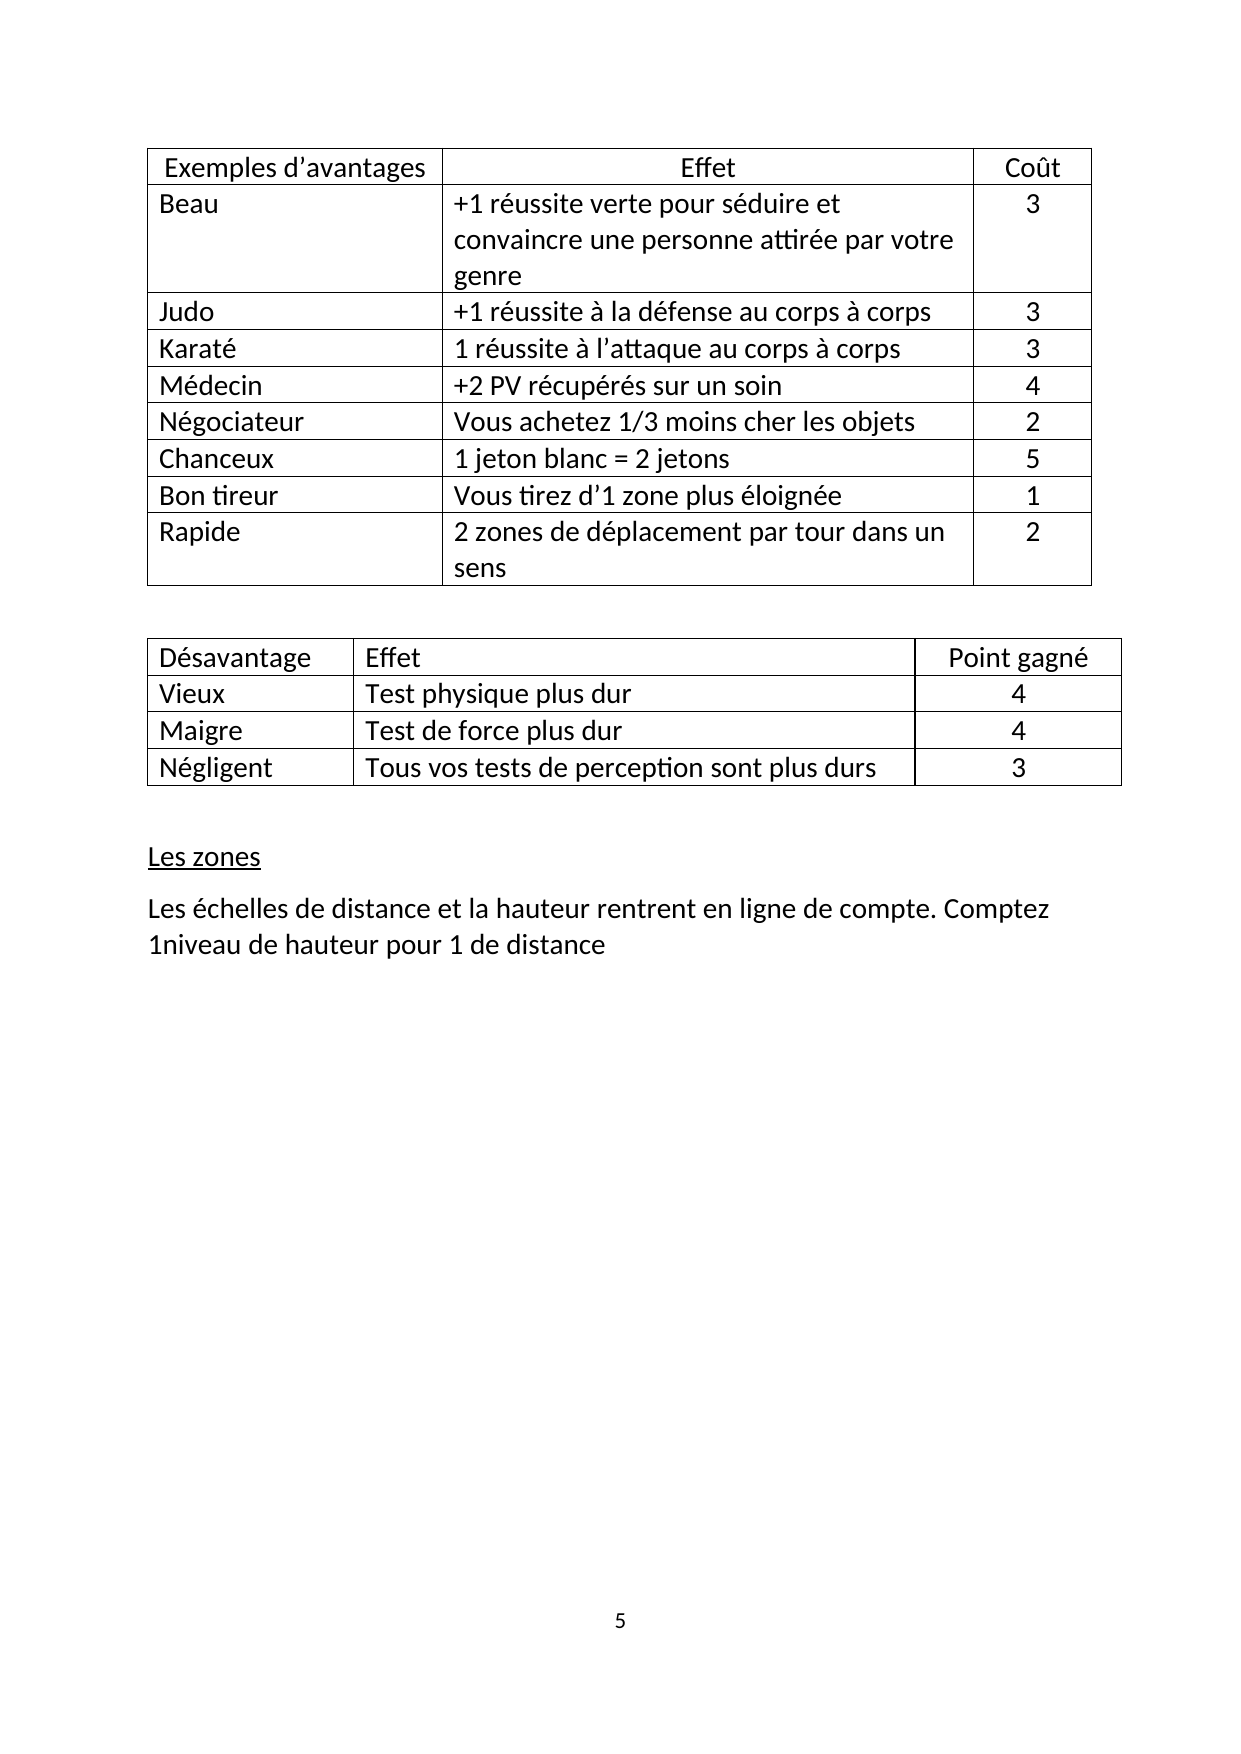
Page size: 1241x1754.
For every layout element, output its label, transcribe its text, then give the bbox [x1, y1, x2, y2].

table_cell 4 [916, 712, 1121, 748]
table_cell Médecin [148, 367, 442, 402]
text Les échelles de distance et la hauteur rentrent en ligne de compte. Comptez 1niveau de hauteur pour 1 de distance [148, 890, 1093, 961]
table_cell 4 [974, 367, 1091, 402]
table_cell Chanceux [148, 440, 442, 476]
table_cell 2 zones de déplacement par tour dans un sens [443, 513, 973, 584]
table_cell Vous tirez d’1 zone plus éloignée [443, 477, 973, 512]
table_cell Bon tireur [148, 477, 442, 512]
table_cell 1 jeton blanc = 2 jetons [443, 440, 973, 476]
table_cell Rapide [148, 513, 442, 584]
table_cell +2 PV récupérés sur un soin [443, 367, 973, 402]
table_cell Vous achetez 1/3 moins cher les objets [443, 403, 973, 439]
table_cell Beau [148, 185, 442, 292]
table_cell Judo [148, 293, 442, 329]
table_cell 2 [974, 513, 1091, 584]
table_header Point gagné [916, 639, 1121, 674]
table_cell Maigre [148, 712, 353, 748]
table_cell 3 [974, 330, 1091, 366]
table_cell Négligent [148, 749, 353, 784]
table_cell Négociateur [148, 403, 442, 439]
text Les zones [148, 838, 1093, 873]
table_cell 1 [974, 477, 1091, 512]
table_cell Tous vos tests de perception sont plus durs [354, 749, 914, 784]
table_header Effet [443, 149, 973, 184]
table_cell +1 réussite à la défense au corps à corps [443, 293, 973, 329]
table_cell 1 réussite à l’attaque au corps à corps [443, 330, 973, 366]
table_header Effet [354, 639, 914, 674]
table_cell 3 [974, 185, 1091, 292]
table_cell +1 réussite verte pour séduire et convaincre une personne attirée par votre genre [443, 185, 973, 292]
table_cell 3 [916, 749, 1121, 784]
table_cell Karaté [148, 330, 442, 366]
table_header Coût [974, 149, 1091, 184]
table_cell 2 [974, 403, 1091, 439]
table_header Exemples d’avantages [148, 149, 442, 184]
table_cell Vieux [148, 676, 353, 711]
table_cell 5 [974, 440, 1091, 476]
table_cell Test physique plus dur [354, 676, 914, 711]
table_header Désavantage [148, 639, 353, 674]
table_cell 4 [916, 676, 1121, 711]
table_cell 3 [974, 293, 1091, 329]
table_cell Test de force plus dur [354, 712, 914, 748]
